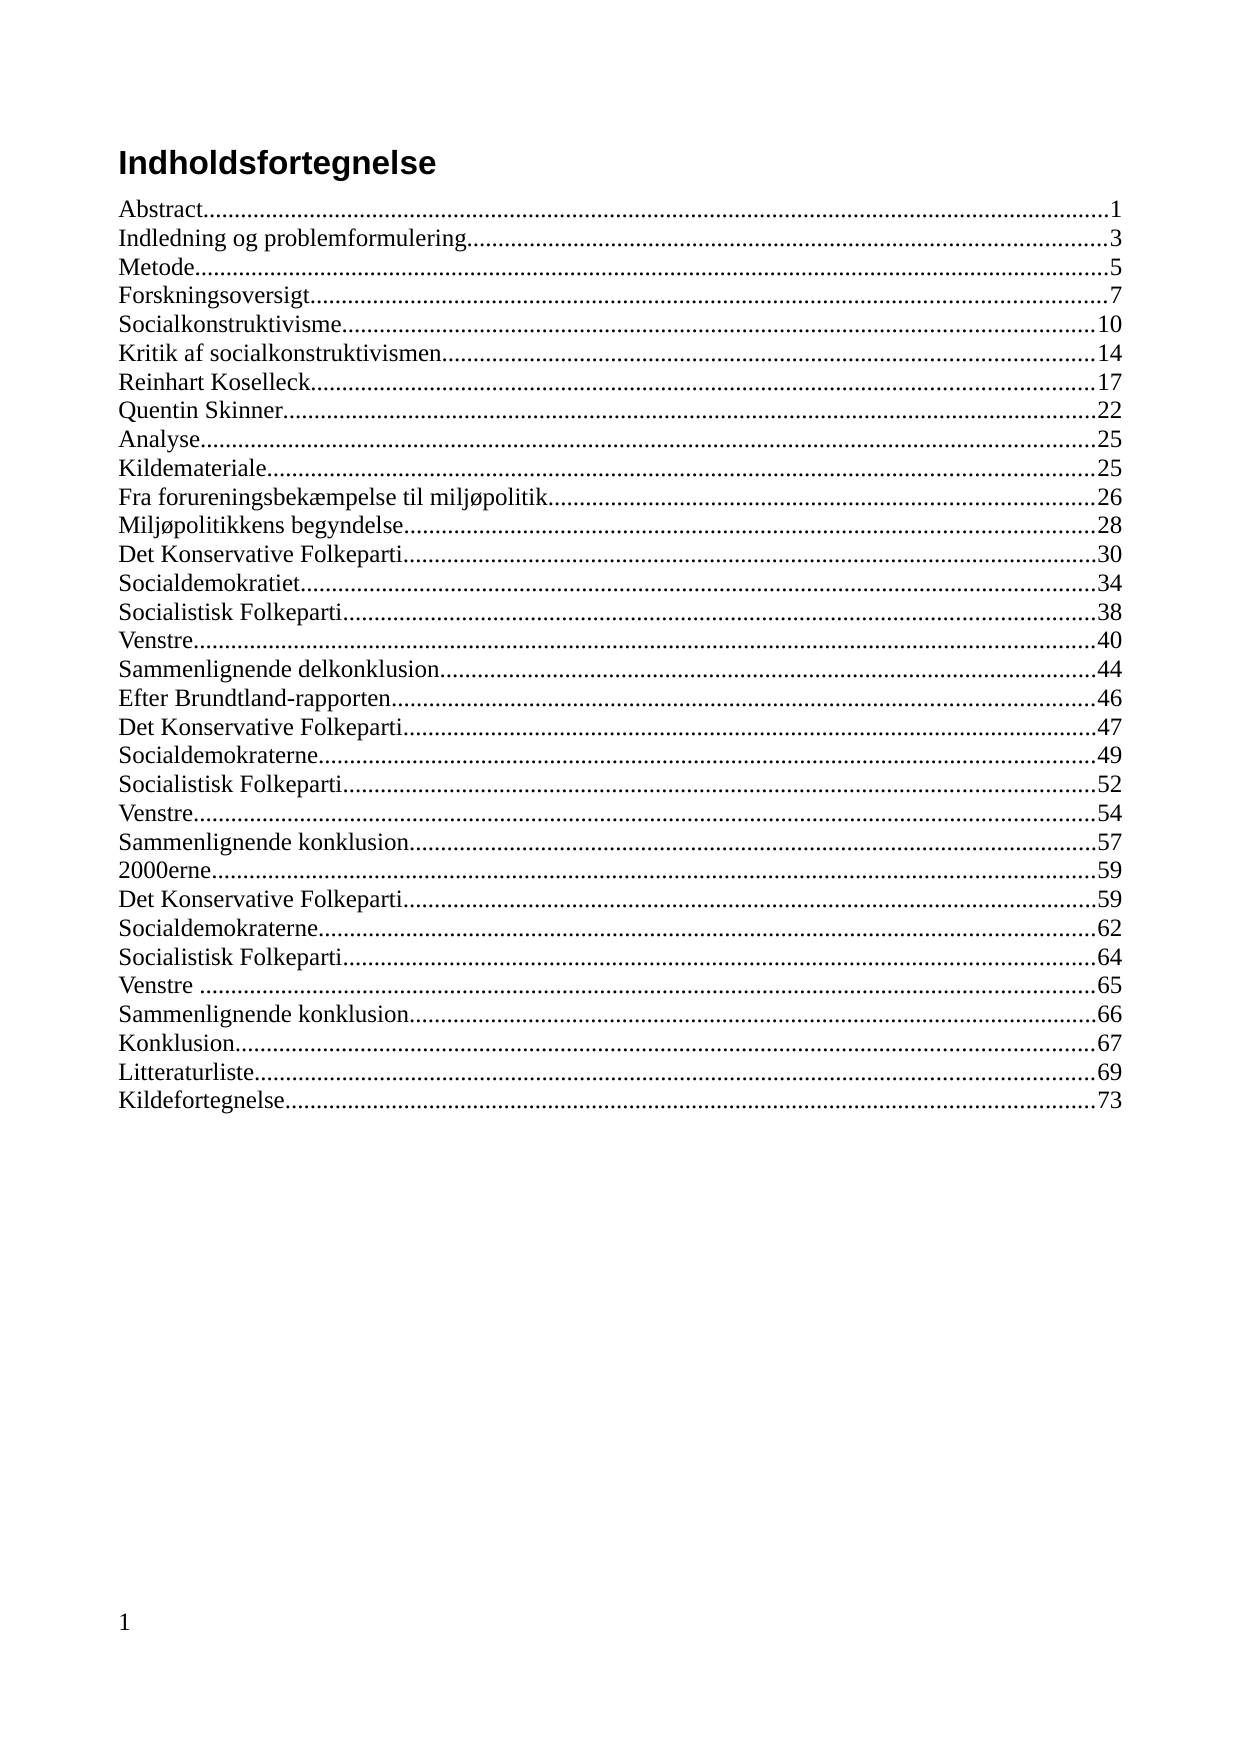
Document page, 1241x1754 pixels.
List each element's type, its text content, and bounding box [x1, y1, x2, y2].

text Konklusion 67 [118, 1028, 1122, 1057]
text Sammenlignende konklusion 66 [118, 999, 1122, 1028]
text Det Konservative Folkeparti 30 [118, 539, 1122, 568]
text Efter Brundtland-rapporten 46 [118, 683, 1122, 712]
text Venstre 40 [118, 625, 1122, 654]
text Sammenlignende konklusion 57 [118, 827, 1122, 855]
text Sammenlignende delkonklusion 44 [118, 654, 1122, 683]
text Indledning og problemformulering 3 [118, 223, 1122, 252]
text Venstre 65 [118, 970, 1122, 999]
text Kildefortegnelse 73 [118, 1085, 1122, 1114]
text Socialistisk Folkeparti 38 [118, 597, 1122, 625]
text Socialistisk Folkeparti 64 [118, 942, 1122, 970]
text Abstract 1 [118, 194, 1122, 223]
text Kritik af socialkonstruktivismen 14 [118, 338, 1122, 367]
text Analyse 25 [118, 424, 1122, 453]
text Kildemateriale 25 [118, 453, 1122, 482]
text Det Konservative Folkeparti 59 [118, 884, 1122, 913]
text Litteraturliste 69 [118, 1057, 1122, 1085]
text Venstre 54 [118, 798, 1122, 827]
text Forskningsoversigt 7 [118, 280, 1122, 309]
subtitle Indholdsfortegnelse [118, 143, 1122, 182]
text Socialistisk Folkeparti 52 [118, 769, 1122, 798]
text Reinhart Koselleck 17 [118, 367, 1122, 395]
text Fra forureningsbekæmpelse til miljøpolitik 26 [118, 482, 1122, 510]
text 2000erne 59 [118, 855, 1122, 884]
text Metode 5 [118, 252, 1122, 280]
text Socialdemokraterne 62 [118, 913, 1122, 942]
text Miljøpolitikkens begyndelse 28 [118, 510, 1122, 539]
text Det Konservative Folkeparti 47 [118, 712, 1122, 740]
text Quentin Skinner 22 [118, 395, 1122, 424]
text Socialkonstruktivisme 10 [118, 309, 1122, 338]
text Socialdemokraterne 49 [118, 740, 1122, 769]
text Socialdemokratiet 34 [118, 568, 1122, 597]
